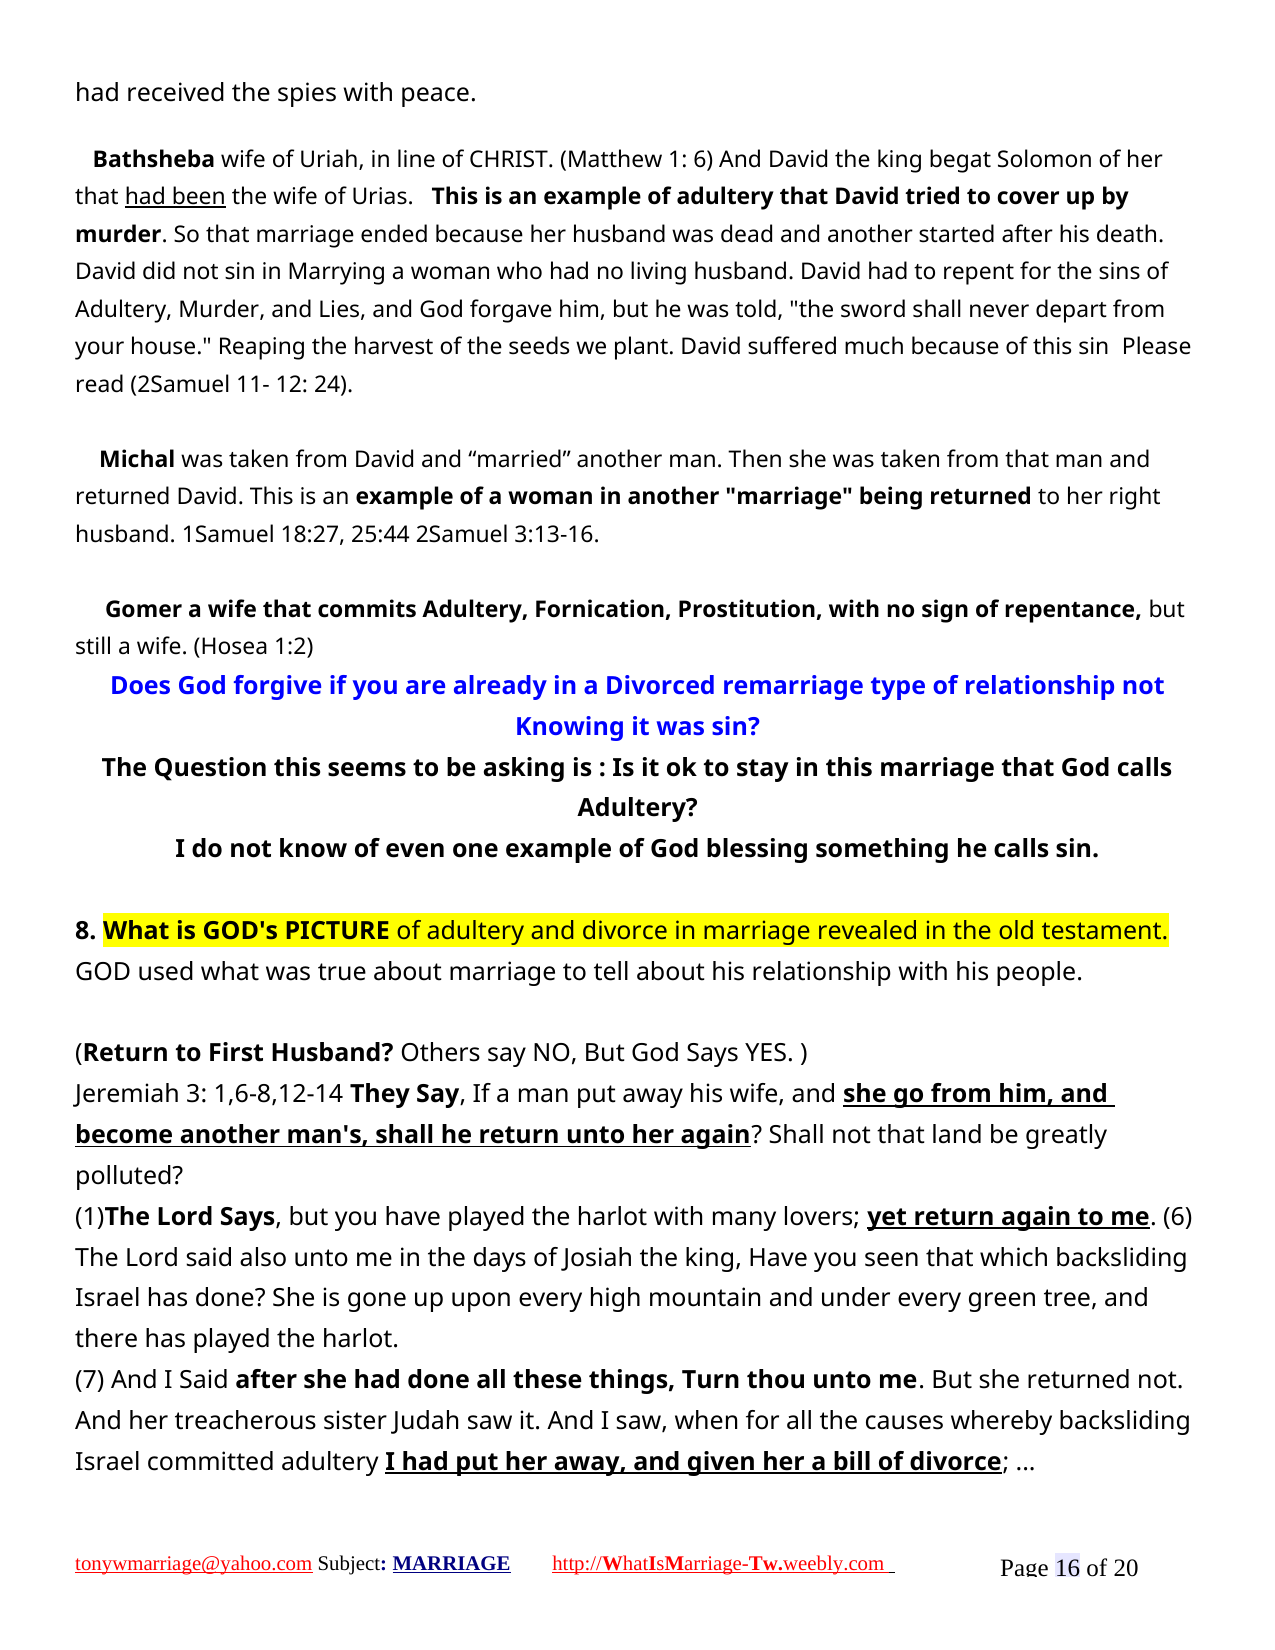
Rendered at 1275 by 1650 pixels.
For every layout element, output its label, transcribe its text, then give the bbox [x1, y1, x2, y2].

text (Return to First Husband? Others say NO, But God Says YES. ) Jeremiah 3: 1,6-8,12-14 They Say, If a man put away his wife, and she go from him, and become another man's, shall he return unto her again? Shall not that land be greatly polluted? (1)The Lord Says, but you have played the harlot with many lovers; yet return again to me. (6) The Lord said also unto me in the days of Josiah the king, Have you seen that which backsliding Israel has done? She is gone up upon every high mountain and under every green tree, and there has played the harlot. (7) And I Said after she had done all these things, Turn thou unto me. But she returned not. And her treacherous sister Judah saw it. And I saw, when for all the causes whereby backsliding Israel committed adultery I had put her away, and given her a bill of divorce; ... [75, 994, 1200, 1518]
text Does God forgive if you are already in a Divorced remarriage type of relationship not Knowing it was sin? The Question this seems to be asking is : Is it ok to stay in this marriage that God calls Adultery? I do not know of even one example of God blessing something he calls sin. [75, 667, 1200, 865]
text had received the spies with peace. Bathsheba wife of Uriah, in line of CHRIST. (Matthew 1: 6) And David the king begat Solomon of her that had been the wife of Urias. This is an example of adultery that David tried to cover up by murder. So that marriage ended because her husband was dead and another started after his death. David did not sin in Marrying a woman who had no living husband. David had to repent for the sins of Adultery, Murder, and Lies, and God forgave him, but he was told, "the sword shall never depart from your house." Reaping the harvest of the seeds we plant. David suffered much because of this sin Please read (2Samuel 11- 12: 24). Michal was taken from David and “married” another man. Then she was taken from that man and returned David. This is an example of a woman in another "marriage" being returned to her right husband. 1Samuel 18:27, 25:44 2Samuel 3:13-16. Gomer a wife that commits Adultery, Fornication, Prostitution, with no sign of repentance, but still a wife. (Hosea 1:2) [75, 75, 1200, 661]
text 8. What is GOD's PICTURE of adultery and divorce in marriage revealed in the old testament. GOD used what was true about marriage to tell about his relationship with his people. [75, 912, 1200, 987]
